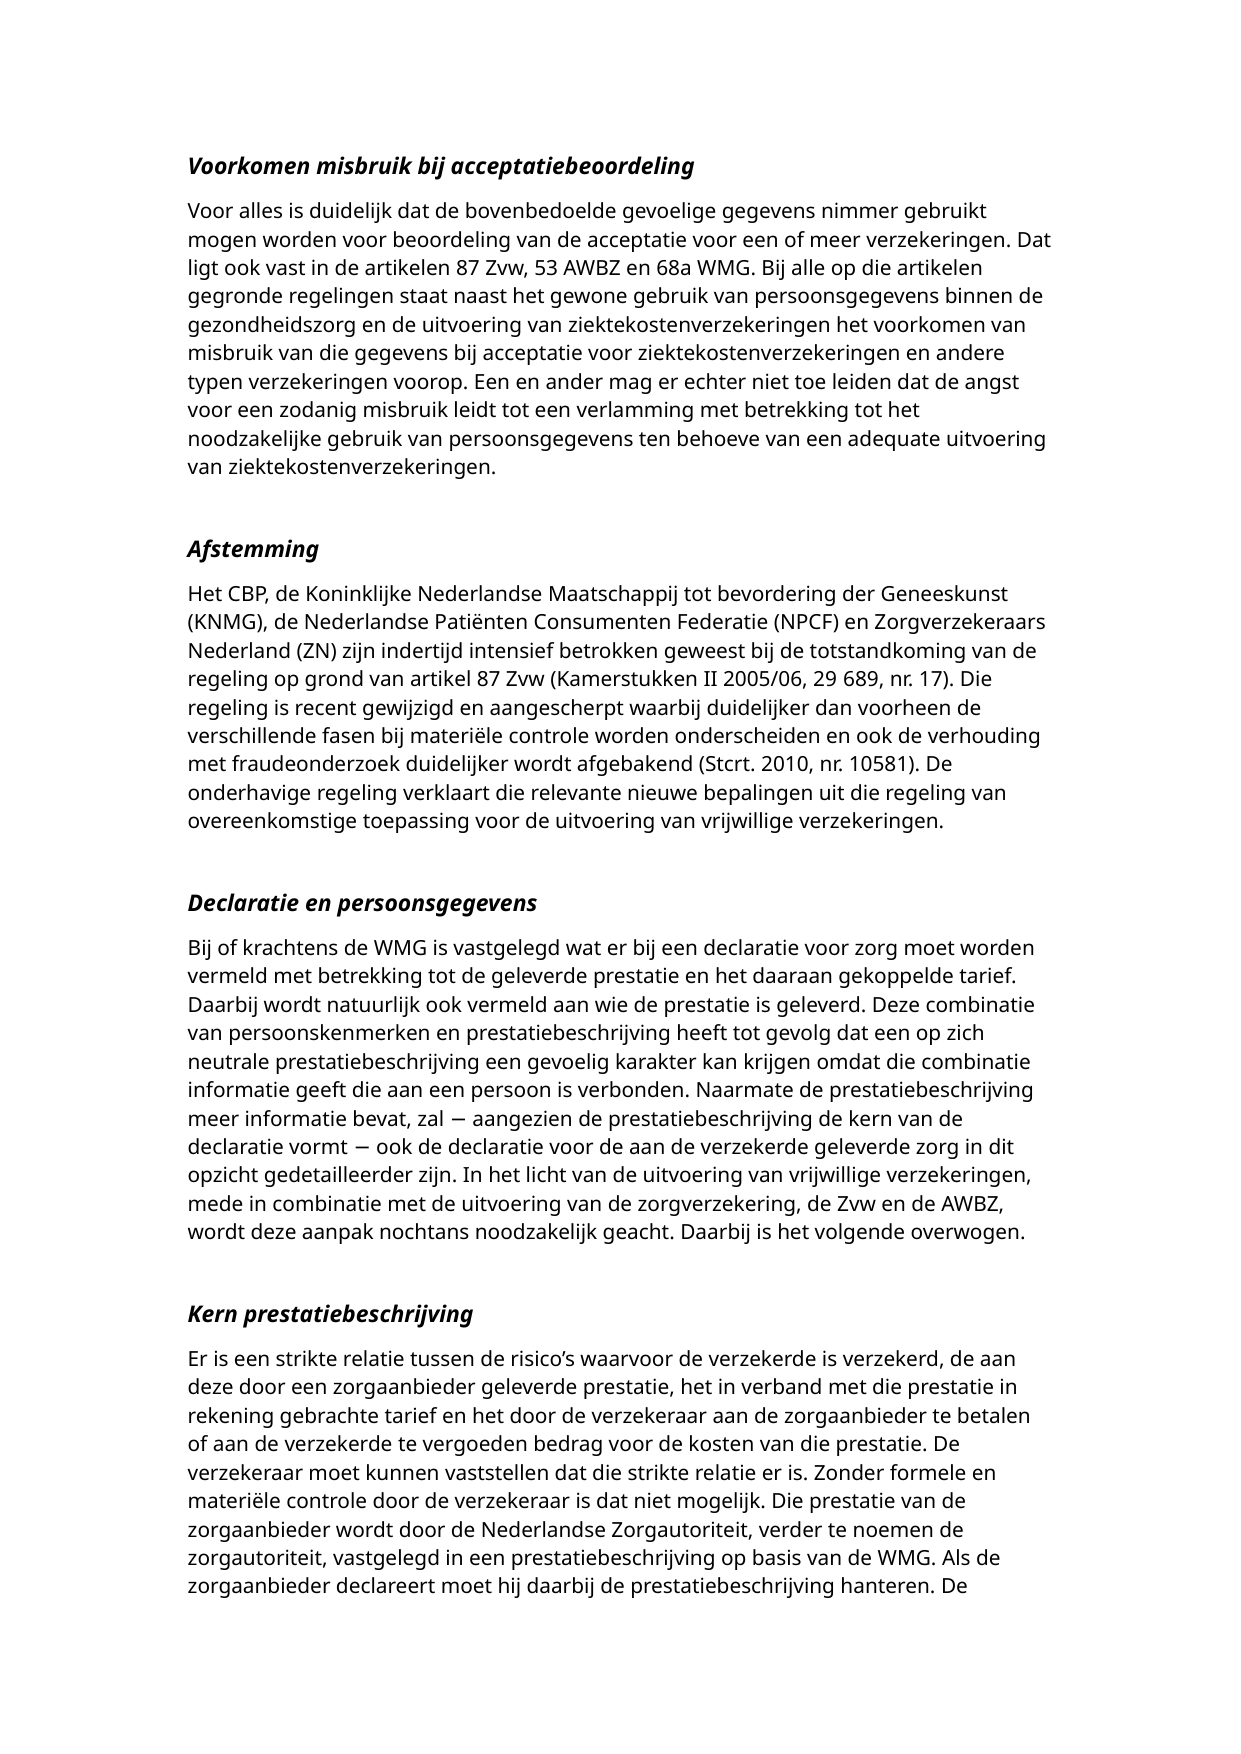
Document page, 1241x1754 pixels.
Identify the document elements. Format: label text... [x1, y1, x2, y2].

subtitle Voorkomen misbruik bij acceptatiebeoordeling [187, 150, 1053, 181]
subtitle Declaratie en persoonsgegevens [187, 887, 1053, 918]
text Bij of krachtens de WMG is vastgelegd wat er bij een declaratie voor zorg moet worden vermeld met betrekking tot de geleverde prestatie en het daaraan gekoppelde tarief. Daarbij wordt natuurlijk ook vermeld aan wie de prestatie is geleverd. Deze combinatie van persoonskenmerken en prestatiebeschrijving heeft tot gevolg dat een op zich neutrale prestatiebeschrijving een gevoelig karakter kan krijgen omdat die combinatie informatie geeft die aan een persoon is verbonden. Naarmate de prestatiebeschrijving meer informatie bevat, zal − aangezien de prestatiebeschrijving de kern van de declaratie vormt − ook de declaratie voor de aan de verzekerde geleverde zorg in dit opzicht gedetailleerder zijn. In het licht van de uitvoering van vrijwillige verzekeringen, mede in combinatie met de uitvoering van de zorgverzekering, de Zvw en de AWBZ, wordt deze aanpak nochtans noodzakelijk geacht. Daarbij is het volgende overwogen. [187, 933, 1053, 1246]
text Het CBP, de Koninklijke Nederlandse Maatschappij tot bevordering der Geneeskunst (KNMG), de Nederlandse Patiënten Consumenten Federatie (NPCF) en Zorgverzekeraars Nederland (ZN) zijn indertijd intensief betrokken geweest bij de totstandkoming van de regeling op grond van artikel 87 Zvw (Kamerstukken II 2005/06, 29 689, nr. 17). Die regeling is recent gewijzigd en aangescherpt waarbij duidelijker dan voorheen de verschillende fasen bij materiële controle worden onderscheiden en ook de verhouding met fraudeonderzoek duidelijker wordt afgebakend (Stcrt. 2010, nr. 10581). De onderhavige regeling verklaart die relevante nieuwe bepalingen uit die regeling van overeenkomstige toepassing voor de uitvoering van vrijwillige verzekeringen. [187, 579, 1053, 835]
text Er is een strikte relatie tussen de risico’s waarvoor de verzekerde is verzekerd, de aan deze door een zorgaanbieder geleverde prestatie, het in verband met die prestatie in rekening gebrachte tarief en het door de verzekeraar aan de zorgaanbieder te betalen of aan de verzekerde te vergoeden bedrag voor de kosten van die prestatie. De verzekeraar moet kunnen vaststellen dat die strikte relatie er is. Zonder formele en materiële controle door de verzekeraar is dat niet mogelijk. Die prestatie van de zorgaanbieder wordt door de Nederlandse Zorgautoriteit, verder te noemen de zorgautoriteit, vastgelegd in een prestatiebeschrijving op basis van de WMG. Als de zorgaanbieder declareert moet hij daarbij de prestatiebeschrijving hanteren. De [187, 1344, 1053, 1600]
subtitle Kern prestatiebeschrijving [187, 1298, 1053, 1329]
subtitle Afstemming [187, 533, 1053, 564]
text Voor alles is duidelijk dat de bovenbedoelde gevoelige gegevens nimmer gebruikt mogen worden voor beoordeling van de acceptatie voor een of meer verzekeringen. Dat ligt ook vast in de artikelen 87 Zvw, 53 AWBZ en 68a WMG. Bij alle op die artikelen gegronde regelingen staat naast het gewone gebruik van persoonsgegevens binnen de gezondheidszorg en de uitvoering van ziektekostenverzekeringen het voorkomen van misbruik van die gegevens bij acceptatie voor ziektekostenverzekeringen en andere typen verzekeringen voorop. Een en ander mag er echter niet toe leiden dat de angst voor een zodanig misbruik leidt tot een verlamming met betrekking tot het noodzakelijke gebruik van persoonsgegevens ten behoeve van een adequate uitvoering van ziektekostenverzekeringen. [187, 196, 1053, 481]
